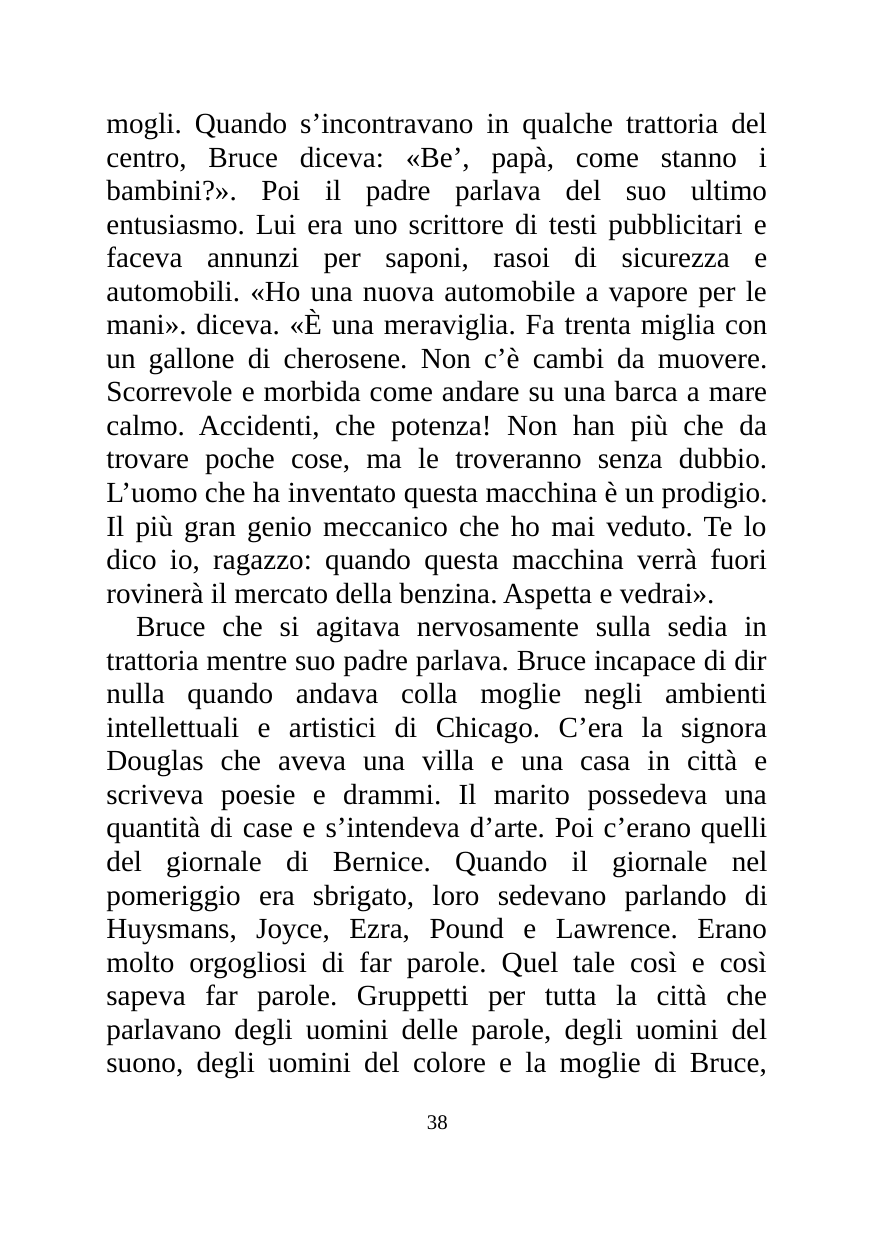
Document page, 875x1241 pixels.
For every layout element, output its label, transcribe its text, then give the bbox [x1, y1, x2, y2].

text Bruce che si agitava nervosamente sulla sedia in trattoria mentre suo padre parlava. Bruce incapace di dir nulla quando andava colla moglie negli ambienti intellettuali e artistici di Chicago. C’era la signora Douglas che aveva una villa e una casa in città e scriveva poesie e drammi. Il marito possedeva una quantità di case e s’intendeva d’arte. Poi c’erano quelli del giornale di Bernice. Quando il giornale nel pomeriggio era sbrigato, loro sedevano parlando di Huysmans, Joyce, Ezra, Pound e Lawrence. Erano molto orgogliosi di far parole. Quel tale così e così sapeva far parole. Gruppetti per tutta la città che parlavano degli uomini delle parole, degli uomini del suono, degli uomini del colore e la moglie di Bruce, [106, 609, 768, 1079]
text mogli. Quando s’incontravano in qualche trattoria del centro, Bruce diceva: «Be’, papà, come stanno i bambini?». Poi il padre parlava del suo ultimo entusiasmo. Lui era uno scrittore di testi pubblicitari e faceva annunzi per saponi, rasoi di sicurezza e automobili. «Ho una nuova automobile a vapore per le mani». diceva. «È una meraviglia. Fa trenta miglia con un gallone di cherosene. Non c’è cambi da muovere. Scorrevole e morbida come andare su una barca a mare calmo. Accidenti, che potenza! Non han più che da trovare poche cose, ma le troveranno senza dubbio. L’uomo che ha inventato questa macchina è un prodigio. Il più gran genio meccanico che ho mai veduto. Te lo dico io, ragazzo: quando questa macchina verrà fuori rovinerà il mercato della benzina. Aspetta e vedrai». [106, 106, 768, 609]
